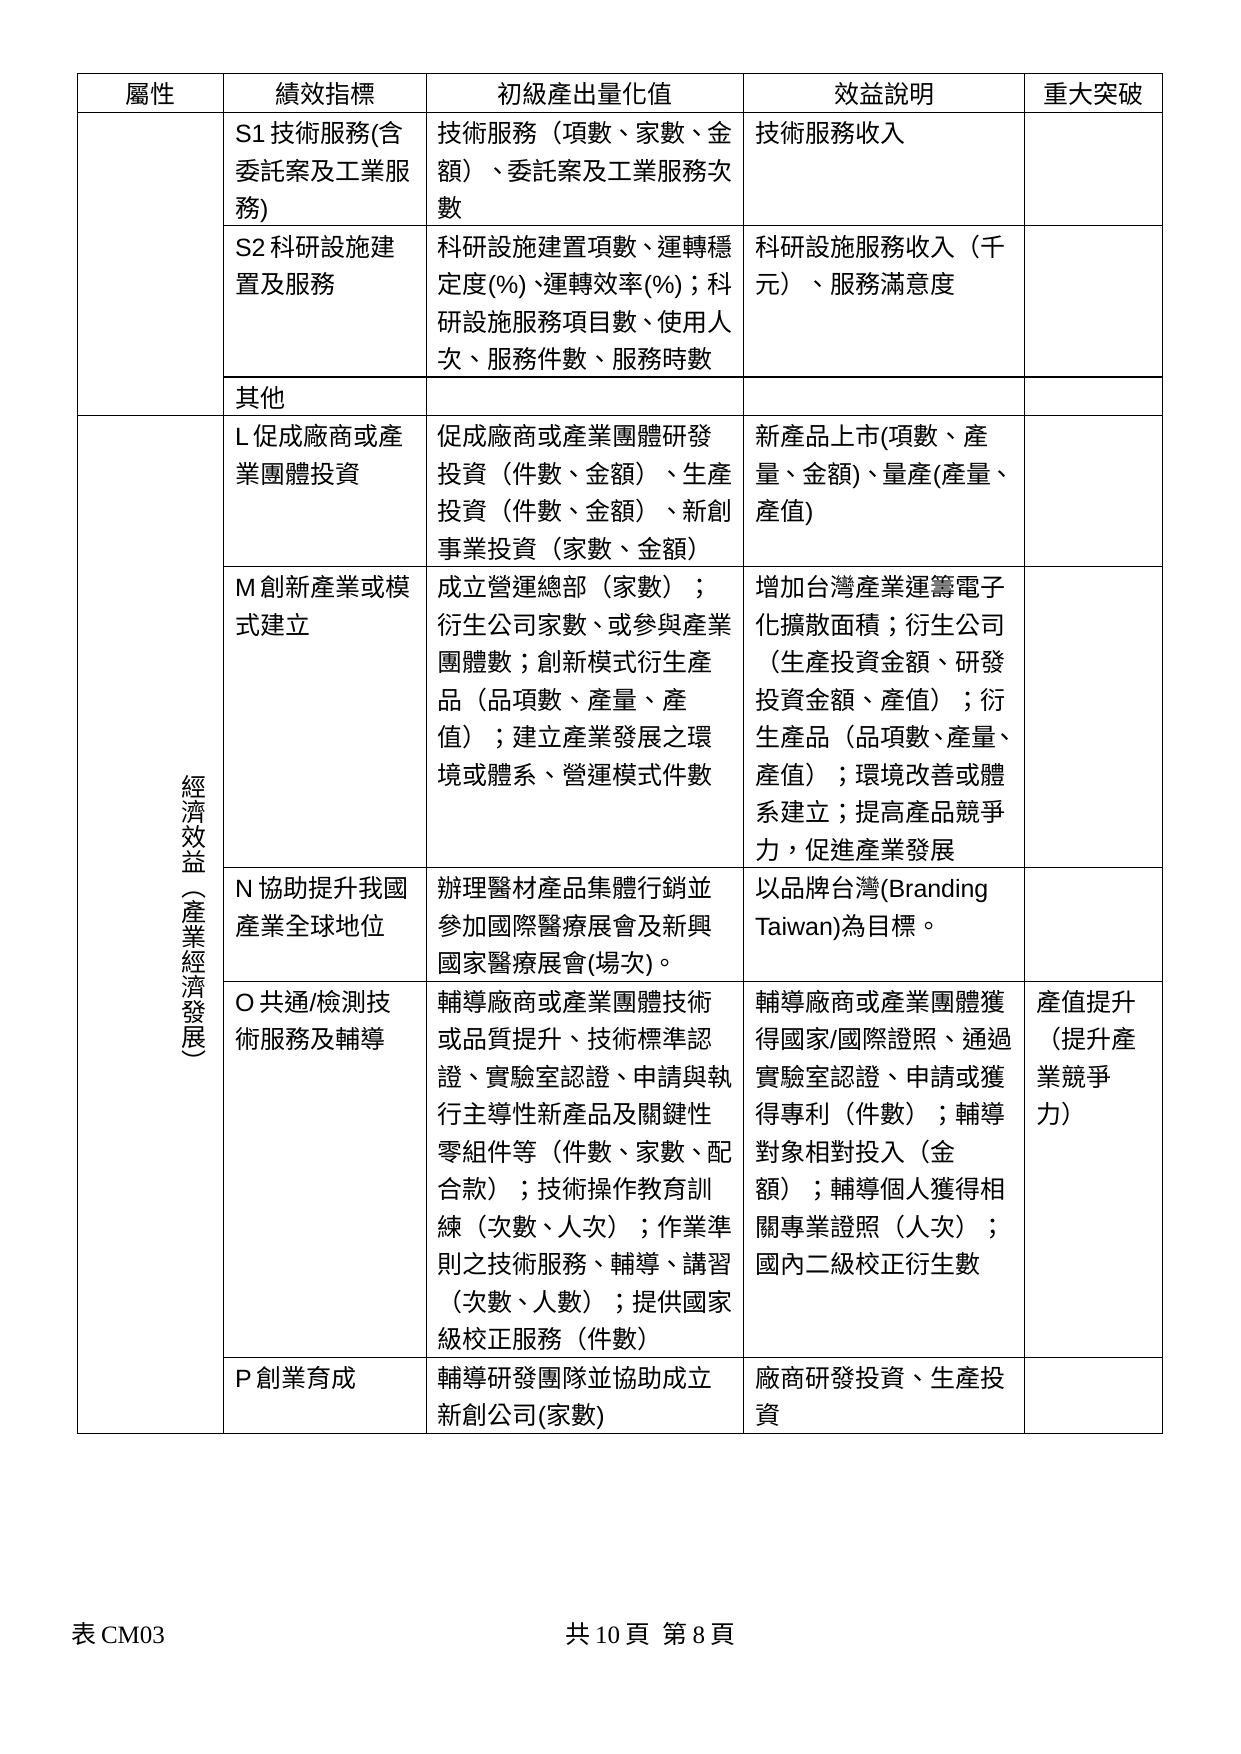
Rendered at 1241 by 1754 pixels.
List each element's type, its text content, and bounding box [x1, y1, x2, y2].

table_cell N協助提升我國產業全球地位 [224, 868, 426, 981]
table_cell 廠商研發投資、生產投資 [744, 1358, 1024, 1433]
table_cell 輔導研發團隊並協助成立新創公司(家數) [427, 1358, 743, 1433]
table_cell 增加台灣產業運籌電子化擴散面積；衍生公司（生產投資金額、研發投資金額、產值）；衍生產品（品項數、產量、產值）；環境改善或體系建立；提高產品競爭力，促進產業發展 [744, 567, 1024, 867]
table_cell 科研設施服務收入（千元）、服務滿意度 [744, 226, 1024, 376]
table_cell 辦理醫材產品集體行銷並參加國際醫療展會及新興國家醫療展會(場次)。 [427, 868, 743, 981]
table_cell [78, 113, 223, 415]
table_cell 技術服務收入 [744, 113, 1024, 225]
table_cell M創新產業或模式建立 [224, 567, 426, 867]
table_header 效益說明 [744, 74, 1024, 112]
table_cell [1025, 113, 1162, 225]
table_header 初級產出量化值 [427, 74, 743, 112]
table_cell [1025, 868, 1162, 981]
table_cell 經濟效益（產業經濟發展） [78, 416, 223, 1433]
table_cell [1025, 1358, 1162, 1433]
table_header 重大突破 [1025, 74, 1162, 112]
table_cell 科研設施建置項數、運轉穩定度(%)、運轉效率(%)；科研設施服務項目數、使用人次、服務件數、服務時數 [427, 226, 743, 376]
table_cell [1025, 416, 1162, 566]
table_cell 其他 [224, 378, 426, 415]
table_cell [427, 378, 743, 415]
table_header 屬性 [78, 74, 223, 112]
table_cell 輔導廠商或產業團體技術或品質提升、技術標準認證、實驗室認證、申請與執行主導性新產品及關鍵性零組件等（件數、家數、配合款）；技術操作教育訓練（次數、人次）；作業準則之技術服務、輔導、講習（次數、人數）；提供國家級校正服務（件數） [427, 982, 743, 1357]
table_cell [744, 378, 1024, 415]
table_cell P創業育成 [224, 1358, 426, 1433]
table_cell 成立營運總部（家數）；衍生公司家數、或參與產業團體數；創新模式衍生產品（品項數、產量、產值）；建立產業發展之環境或體系、營運模式件數 [427, 567, 743, 867]
table_cell 以品牌台灣(Branding Taiwan)為目標。 [744, 868, 1024, 981]
table_cell 產值提升（提升產業競爭力） [1025, 982, 1162, 1357]
table_cell S2科研設施建置及服務 [224, 226, 426, 376]
table_header 績效指標 [224, 74, 426, 112]
table_cell S1技術服務(含委託案及工業服務) [224, 113, 426, 225]
table_cell 輔導廠商或產業團體獲得國家/國際證照、通過實驗室認證、申請或獲得專利（件數）；輔導對象相對投入（金額）；輔導個人獲得相關專業證照（人次）；國內二級校正衍生數 [744, 982, 1024, 1357]
table_cell [1025, 378, 1162, 415]
table_cell 技術服務（項數、家數、金額）、委託案及工業服務次數 [427, 113, 743, 225]
table_cell [1025, 567, 1162, 867]
table_cell L促成廠商或產業團體投資 [224, 416, 426, 566]
table_cell 促成廠商或產業團體研發投資（件數、金額）、生產投資（件數、金額）、新創事業投資（家數、金額） [427, 416, 743, 566]
table_cell [1025, 226, 1162, 376]
table_cell O共通/檢測技術服務及輔導 [224, 982, 426, 1357]
table_cell 新產品上市(項數、產量、金額)、量產(產量、產值) [744, 416, 1024, 566]
